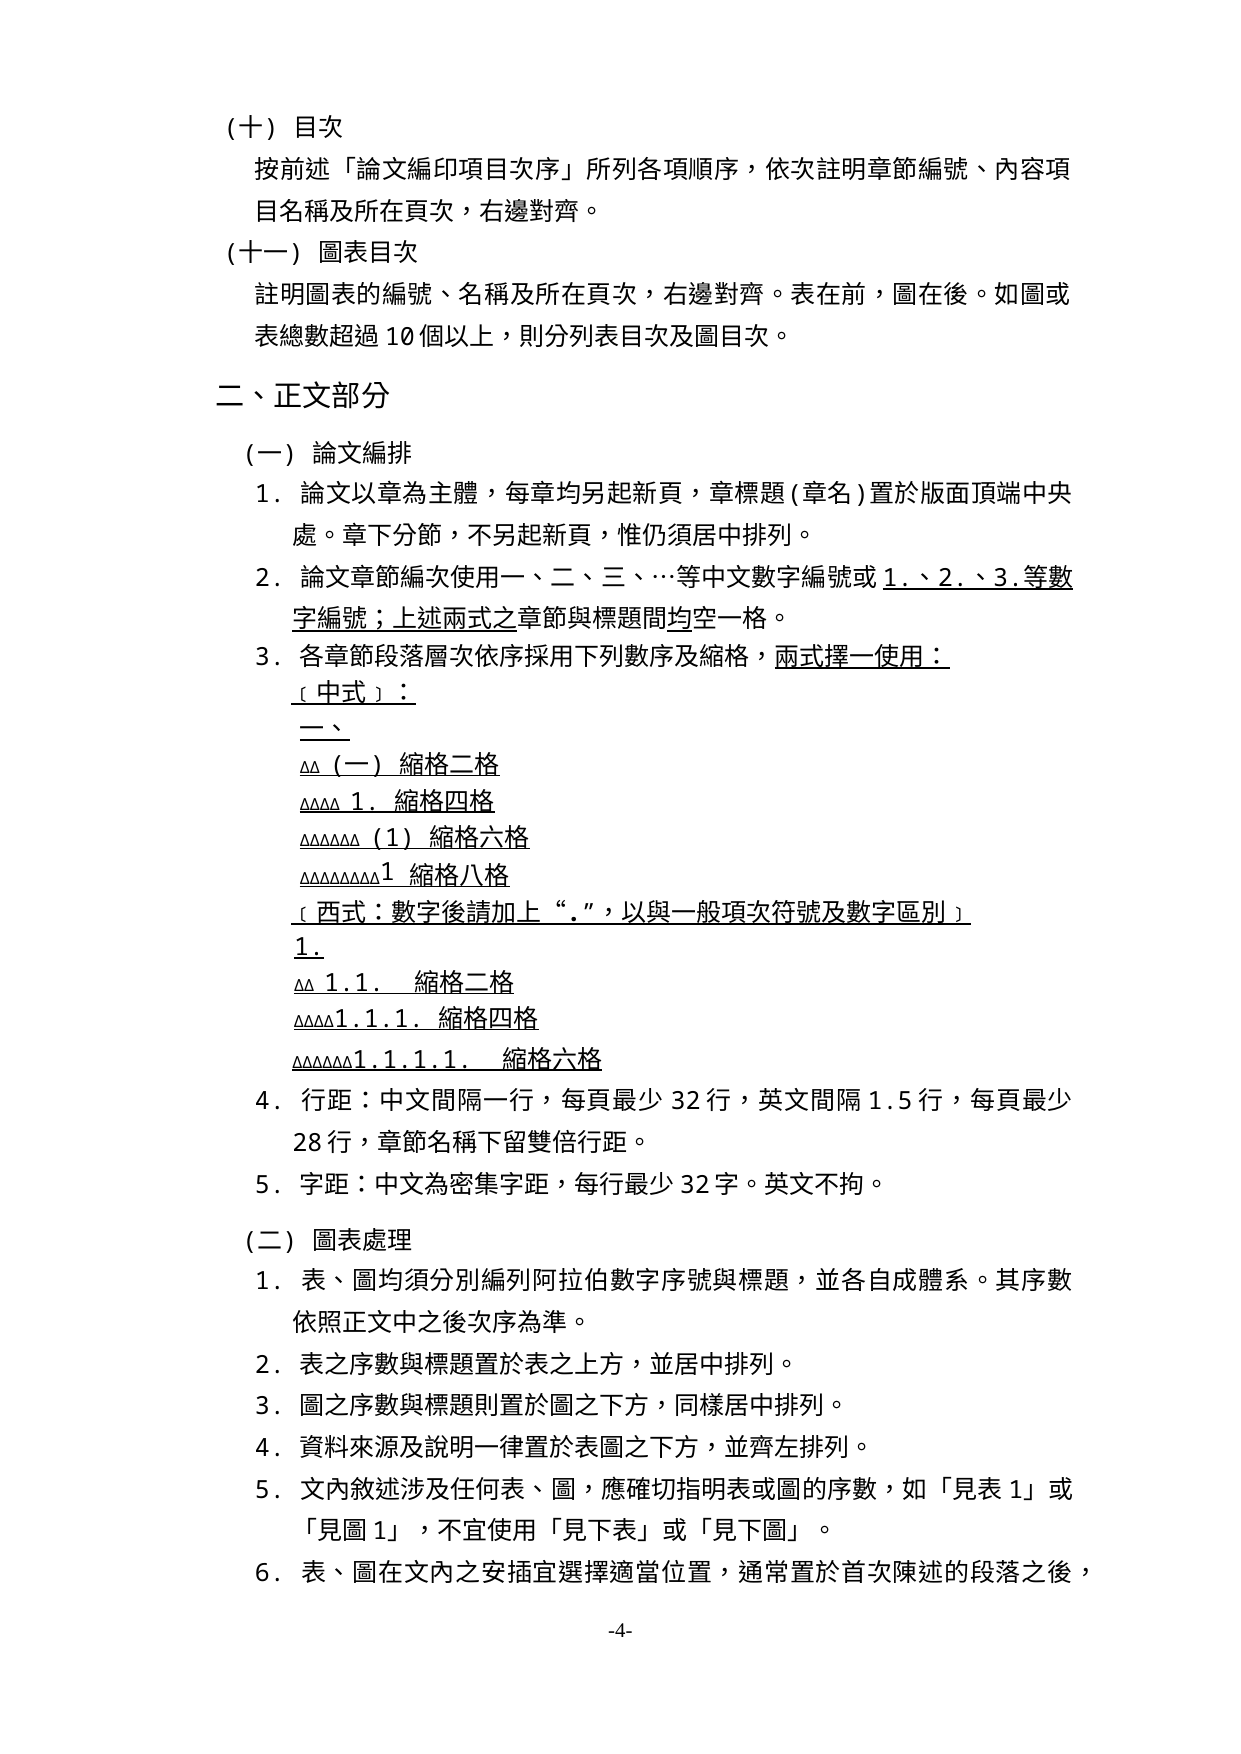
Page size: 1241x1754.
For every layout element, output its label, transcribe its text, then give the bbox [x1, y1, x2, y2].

text (一) 論文編排 [186, 433, 1073, 469]
text ΔΔΔΔ1.1.1. 縮格四格 [294, 998, 1073, 1035]
text (十一) 圖表目次 [223, 228, 1073, 270]
text ΔΔ (一) 縮格二格 [299, 745, 1073, 781]
text (十) 目次 [223, 103, 1073, 145]
text 3. 圖之序數與標題則置於圖之下方，同樣居中排列。 [254, 1381, 1073, 1423]
text (二) 圖表處理 [186, 1220, 1073, 1256]
text 一、 [299, 708, 1073, 745]
text 5. 字距：中文為密集字距，每行最少32字。英文不拘。 [254, 1160, 1073, 1201]
text ΔΔΔΔΔΔ (1) 縮格六格 [299, 817, 1073, 853]
text ΔΔΔΔ 1. 縮格四格 [299, 781, 1073, 817]
text 2. 論文章節編次使用一、二、三、…等中文數字編號或1.、2.、3.等數字編號；上述兩式之章節與標題間均空一格。 [254, 553, 1073, 636]
text 註明圖表的編號、名稱及所在頁次，右邊對齊。表在前，圖在後。如圖或表總數超過10個以上，則分列表目次及圖目次。 [254, 270, 1073, 353]
text 2. 表之序數與標題置於表之上方，並居中排列。 [254, 1340, 1073, 1381]
text ﹝西式：數字後請加上“.”，以與一般項次符號及數字區別﹞ [291, 892, 1073, 928]
text 6. 表、圖在文內之安插宜選擇適當位置，通常置於首次陳述的段落之後，如遇實際需要，亦可另起一頁。惟均以置於版面中央為宜。 [254, 1548, 1073, 1590]
text 5. 文內敘述涉及任何表、圖，應確切指明表或圖的序數，如「見表1」或「見圖1」，不宜使用「見下表」或「見下圖」。 [254, 1465, 1073, 1548]
text 1. 表、圖均須分別編列阿拉伯數字序號與標題，並各自成體系。其序數依照正文中之後次序為準。 [254, 1256, 1073, 1340]
text 二、正文部分 [186, 372, 1073, 414]
text ΔΔΔΔΔΔΔΔ1 縮格八格 [299, 853, 1073, 892]
text 1. [294, 928, 1073, 962]
text 4. 資料來源及說明一律置於表圖之下方，並齊左排列。 [254, 1423, 1073, 1465]
text ΔΔΔΔΔΔ1.1.1.1. 縮格六格 [167, 1035, 1073, 1076]
text ﹝中式﹞： [291, 672, 1073, 708]
text 1. 論文以章為主體，每章均另起新頁，章標題(章名)置於版面頂端中央處。章下分節，不另起新頁，惟仍須居中排列。 [254, 469, 1073, 553]
text ΔΔ 1.1. 縮格二格 [294, 962, 1073, 998]
text 3. 各章節段落層次依序採用下列數序及縮格，兩式擇一使用： [254, 636, 1073, 672]
text 4. 行距：中文間隔一行，每頁最少32行，英文間隔1.5行，每頁最少28行，章節名稱下留雙倍行距。 [254, 1076, 1073, 1160]
text 按前述「論文編印項目次序」所列各項順序，依次註明章節編號、內容項目名稱及所在頁次，右邊對齊。 [254, 145, 1073, 228]
